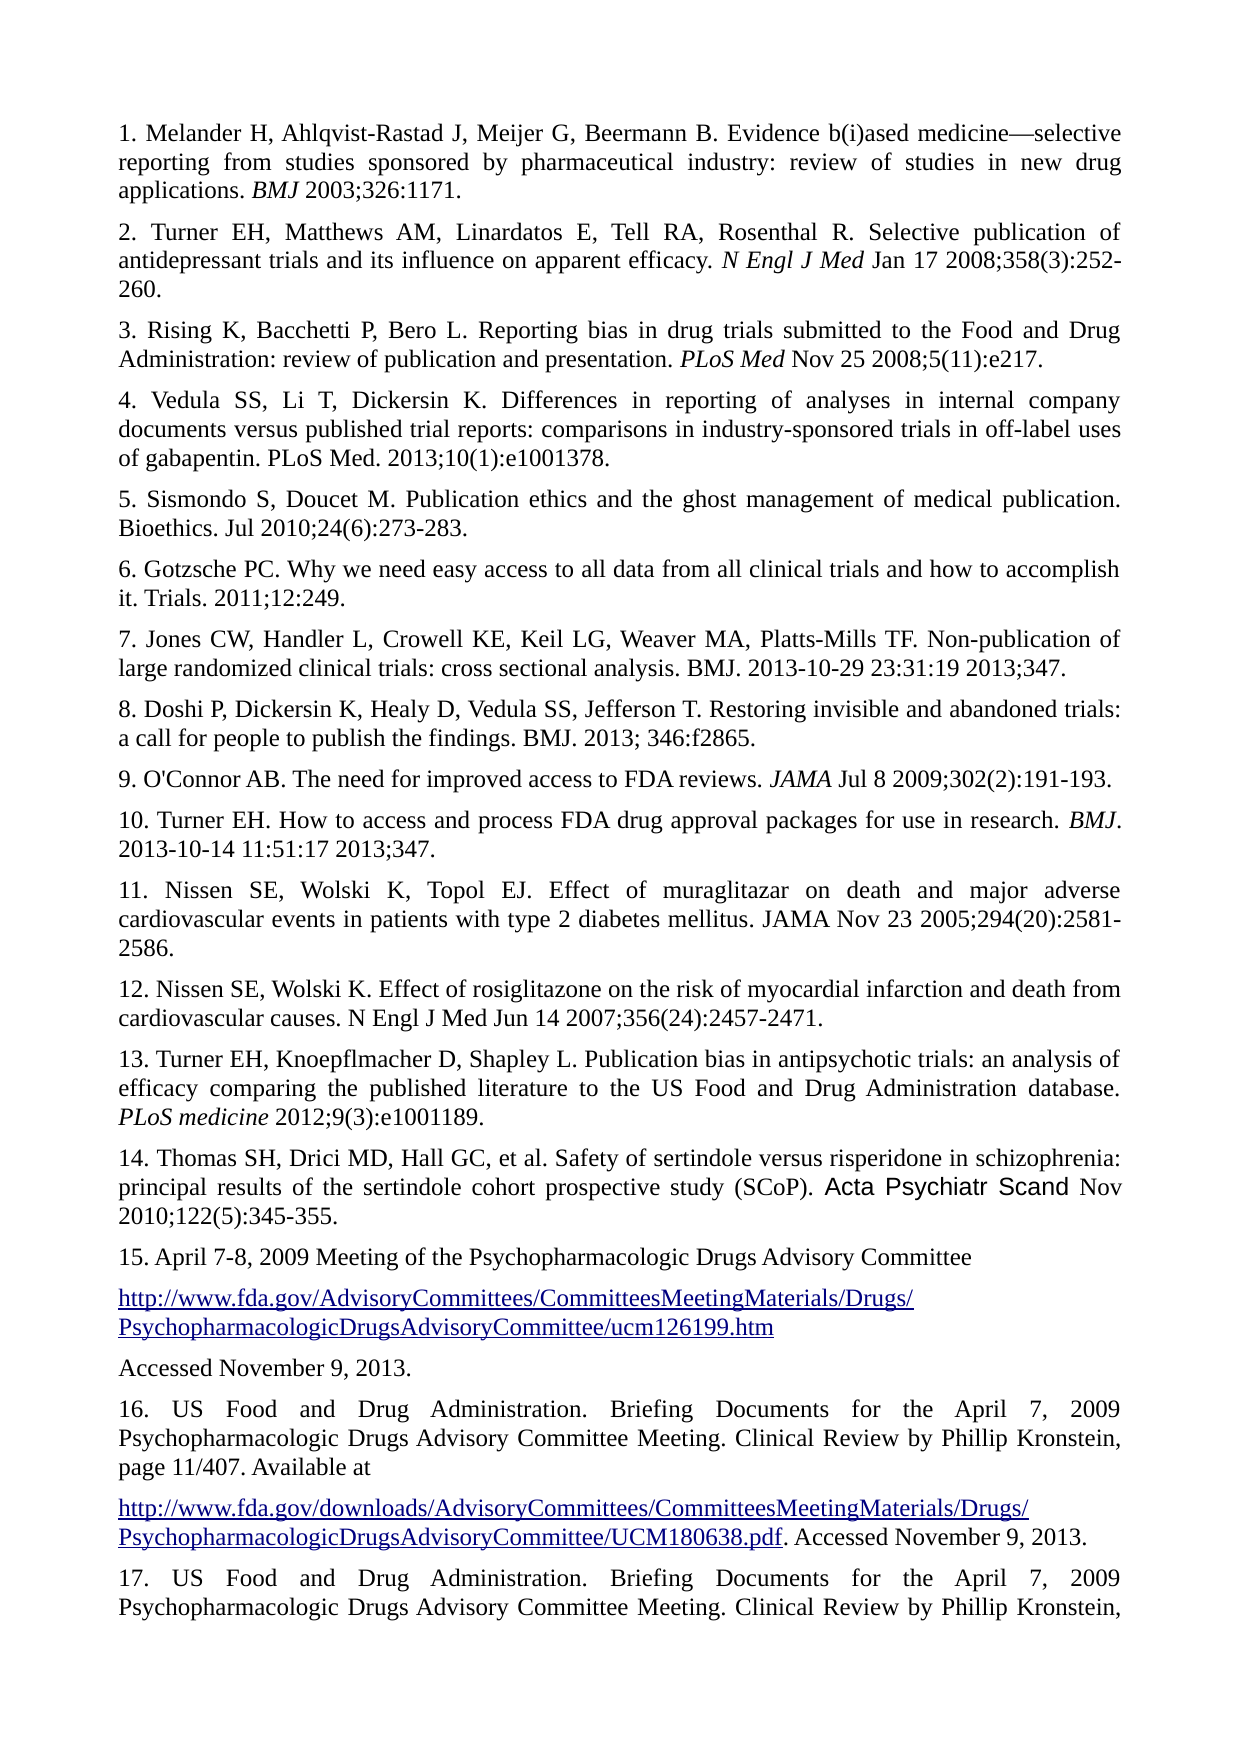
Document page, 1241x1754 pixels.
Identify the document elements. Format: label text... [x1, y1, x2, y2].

text 11. Nissen SE, Wolski K, Topol EJ. Effect of muraglitazar on death and major adverse cardiovascular events in patients with type 2 diabetes mellitus. JAMA Nov 23 2005;294(20):2581-2586. [118, 876, 1122, 962]
text http://www.fda.gov/downloads/AdvisoryCommittees/CommitteesMeetingMaterials/Drugs/PsychopharmacologicDrugsAdvisoryCommittee/UCM180638.pdf. Accessed November 9, 2013. [118, 1493, 1122, 1551]
text 5. Sismondo S, Doucet M. Publication ethics and the ghost management of medical publication. Bioethics. Jul 2010;24(6):273-283. [118, 484, 1122, 542]
text 10. Turner EH. How to access and process FDA drug approval packages for use in research. BMJ. 2013-10-14 11:51:17 2013;347. [118, 806, 1122, 863]
text 16. US Food and Drug Administration. Briefing Documents for the April 7, 2009 Psychopharmacologic Drugs Advisory Committee Meeting. Clinical Review by Phillip Kronstein, page 11/407. Available at [118, 1394, 1122, 1481]
text 6. Gotzsche PC. Why we need easy access to all data from all clinical trials and how to accomplish it. Trials. 2011;12:249. [118, 554, 1122, 612]
text Accessed November 9, 2013. [118, 1353, 1122, 1382]
text 9. O'Connor AB. The need for improved access to FDA reviews. JAMA Jul 8 2009;302(2):191-193. [118, 764, 1122, 793]
text 14. Thomas SH, Drici MD, Hall GC, et al. Safety of sertindole versus risperidone in schizophrenia: principal results of the sertindole cohort prospective study (SCoP). Acta Psychiatr Scand Nov 2010;122(5):345-355. [118, 1143, 1122, 1229]
text 7. Jones CW, Handler L, Crowell KE, Keil LG, Weaver MA, Platts-Mills TF. Non-publication of large randomized clinical trials: cross sectional analysis. BMJ. 2013-10-29 23:31:19 2013;347. [118, 624, 1122, 682]
text 12. Nissen SE, Wolski K. Effect of rosiglitazone on the risk of myocardial infarction and death from cardiovascular causes. N Engl J Med Jun 14 2007;356(24):2457-2471. [118, 974, 1122, 1032]
text 1. Melander H, Ahlqvist-Rastad J, Meijer G, Beermann B. Evidence b(i)ased medicine—selective reporting from studies sponsored by pharmaceutical industry: review of studies in new drug applications. BMJ 2003;326:1171. [118, 118, 1122, 204]
text 15. April 7-8, 2009 Meeting of the Psychopharmacologic Drugs Advisory Committee [118, 1242, 1122, 1271]
text http://www.fda.gov/AdvisoryCommittees/CommitteesMeetingMaterials/Drugs/PsychopharmacologicDrugsAdvisoryCommittee/ucm126199.htm [118, 1283, 1122, 1341]
text 13. Turner EH, Knoepflmacher D, Shapley L. Publication bias in antipsychotic trials: an analysis of efficacy comparing the published literature to the US Food and Drug Administration database. PLoS medicine 2012;9(3):e1001189. [118, 1044, 1122, 1131]
text 4. Vedula SS, Li T, Dickersin K. Differences in reporting of analyses in internal company documents versus published trial reports: comparisons in industry-sponsored trials in off-label uses of gabapentin. PLoS Med. 2013;10(1):e1001378. [118, 386, 1122, 472]
text 3. Rising K, Bacchetti P, Bero L. Reporting bias in drug trials submitted to the Food and Drug Administration: review of publication and presentation. PLoS Med Nov 25 2008;5(11):e217. [118, 316, 1122, 373]
text 2. Turner EH, Matthews AM, Linardatos E, Tell RA, Rosenthal R. Selective publication of antidepressant trials and its influence on apparent efficacy. N Engl J Med Jan 17 2008;358(3):252-260. [118, 217, 1122, 303]
text 8. Doshi P, Dickersin K, Healy D, Vedula SS, Jefferson T. Restoring invisible and abandoned trials: a call for people to publish the findings. BMJ. 2013; 346:f2865. [118, 694, 1122, 752]
text 17. US Food and Drug Administration. Briefing Documents for the April 7, 2009 Psychopharmacologic Drugs Advisory Committee Meeting. Clinical Review by Phillip Kronstein, [118, 1563, 1122, 1621]
